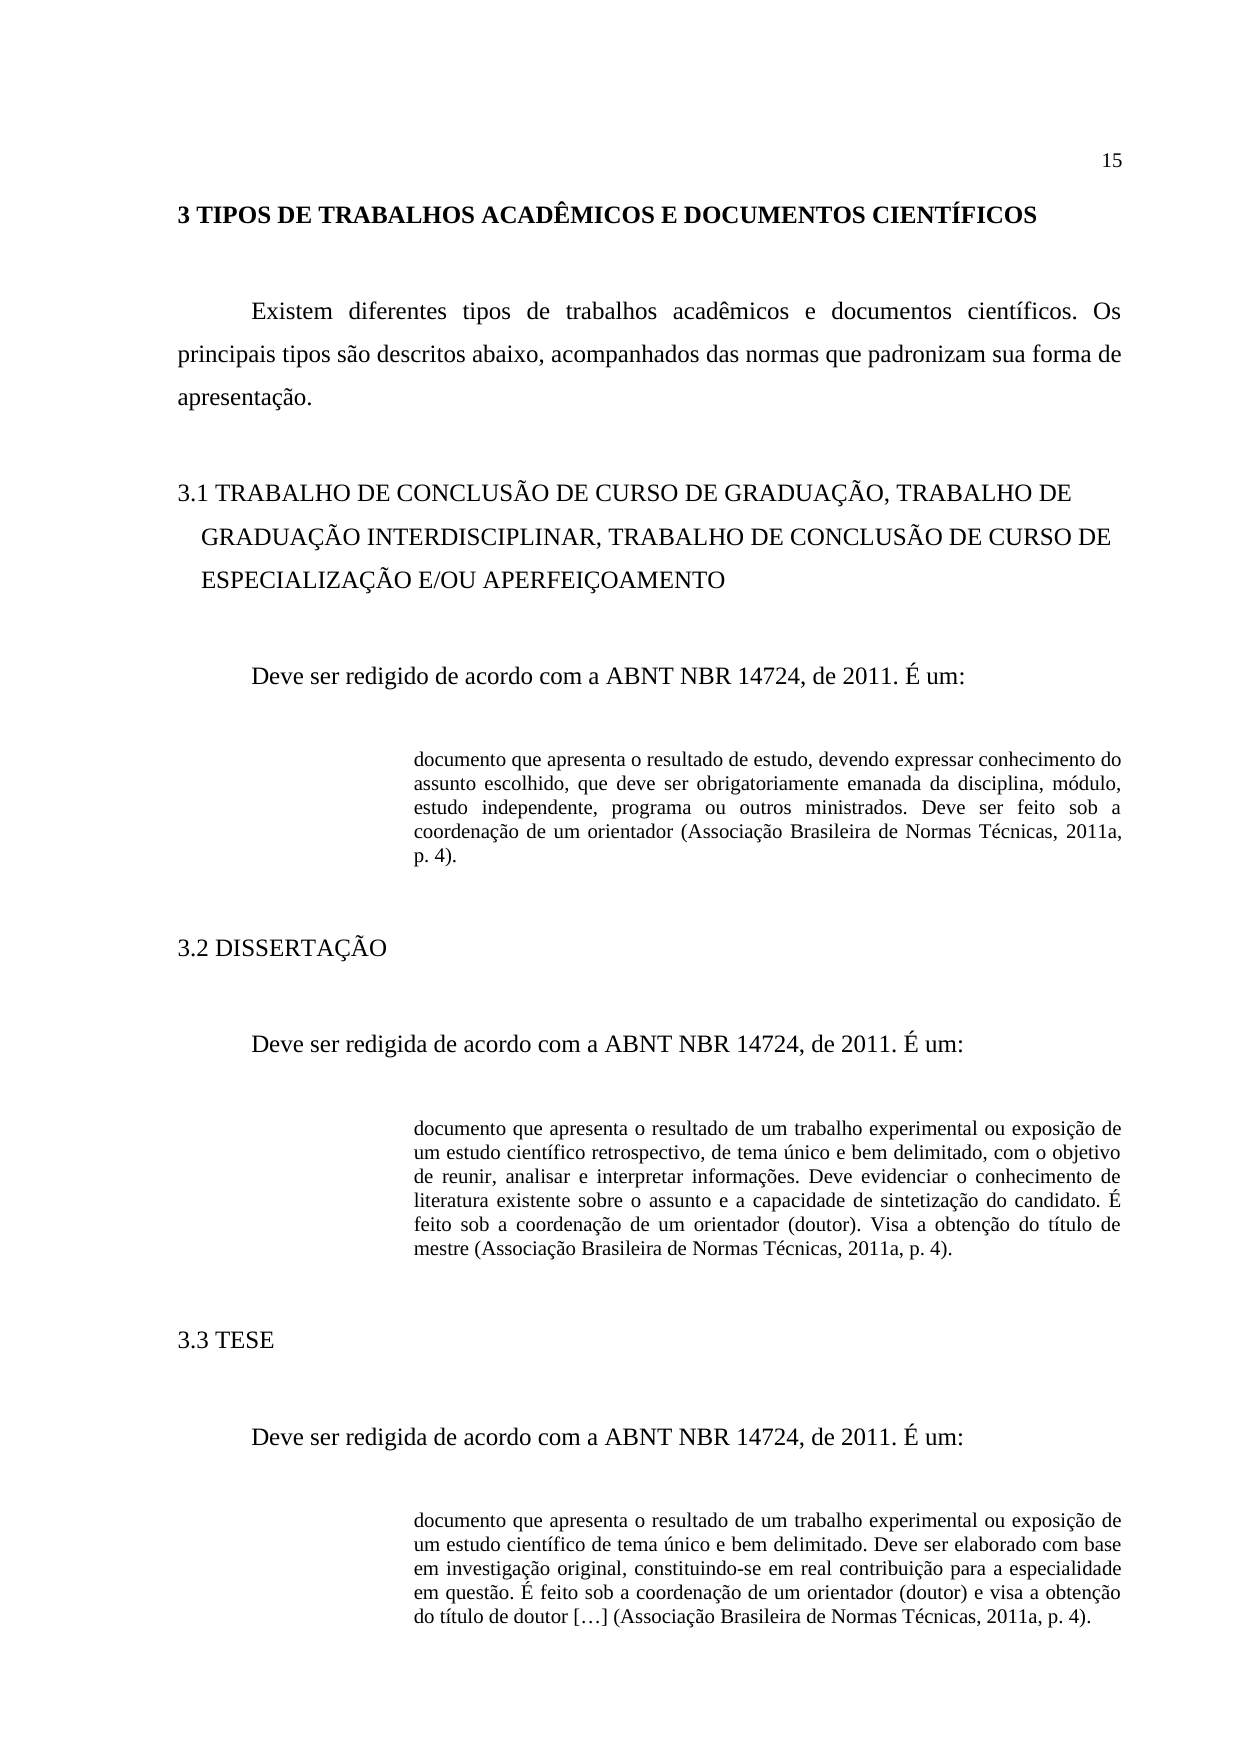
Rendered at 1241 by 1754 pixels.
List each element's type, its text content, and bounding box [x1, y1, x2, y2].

subtitle TIPOS DE trabalhos acadêmicos e documentos científicos [177, 200, 1122, 228]
text documento que apresenta o resultado de um trabalho experimental ou exposição de um estudo científico de tema único e bem delimitado. Deve ser elaborado com base em investigação original, constituindo-se em real contribuição para a especialidade em questão. É feito sob a coordenação de um orientador (doutor) e visa a obtenção do título de doutor […] (Associação Brasileira de Normas Técnicas, 2011a, p. 4). [413, 1508, 1122, 1628]
text Deve ser redigido de acordo com a ABNT NBR 14724, de 2011. É um: [177, 661, 1122, 690]
text documento que apresenta o resultado de um trabalho experimental ou exposição de um estudo científico retrospectivo, de tema único e bem delimitado, com o objetivo de reunir, analisar e interpretar informações. Deve evidenciar o conhecimento de literatura existente sobre o assunto e a capacidade de sintetização do candidato. É feito sob a coordenação de um orientador (doutor). Visa a obtenção do título de mestre (Associação Brasileira de Normas Técnicas, 2011a, p. 4). [413, 1116, 1122, 1260]
text Existem diferentes tipos de trabalhos acadêmicos e documentos científicos. Os principais tipos são descritos abaixo, acompanhados das normas que padronizam sua forma de apresentação. [177, 296, 1122, 411]
subtitle DISSERTAÇÃO [177, 933, 1122, 962]
text Deve ser redigida de acordo com a ABNT NBR 14724, de 2011. É um: [177, 1422, 1122, 1451]
subtitle TESE [177, 1326, 1122, 1354]
text Deve ser redigida de acordo com a ABNT NBR 14724, de 2011. É um: [177, 1029, 1122, 1058]
subtitle trabalho DE CONCLUSÃO DE CURSO DE GRADUAÇÃO, TRABALHO DE GRADUAÇÃO INTERDISCIPLINAR, TRABALHO DE CONCLUSÃO DE CURSO DE ESPECIALIZAÇÃO E/OU APERFEIÇOAMENTO [177, 478, 1122, 593]
text documento que apresenta o resultado de estudo, devendo expressar conhecimento do assunto escolhido, que deve ser obrigatoriamente emanada da disciplina, módulo, estudo independente, programa ou outros ministrados. Deve ser feito sob a coordenação de um orientador (Associação Brasileira de Normas Técnicas, 2011a, p. 4). [413, 747, 1122, 867]
